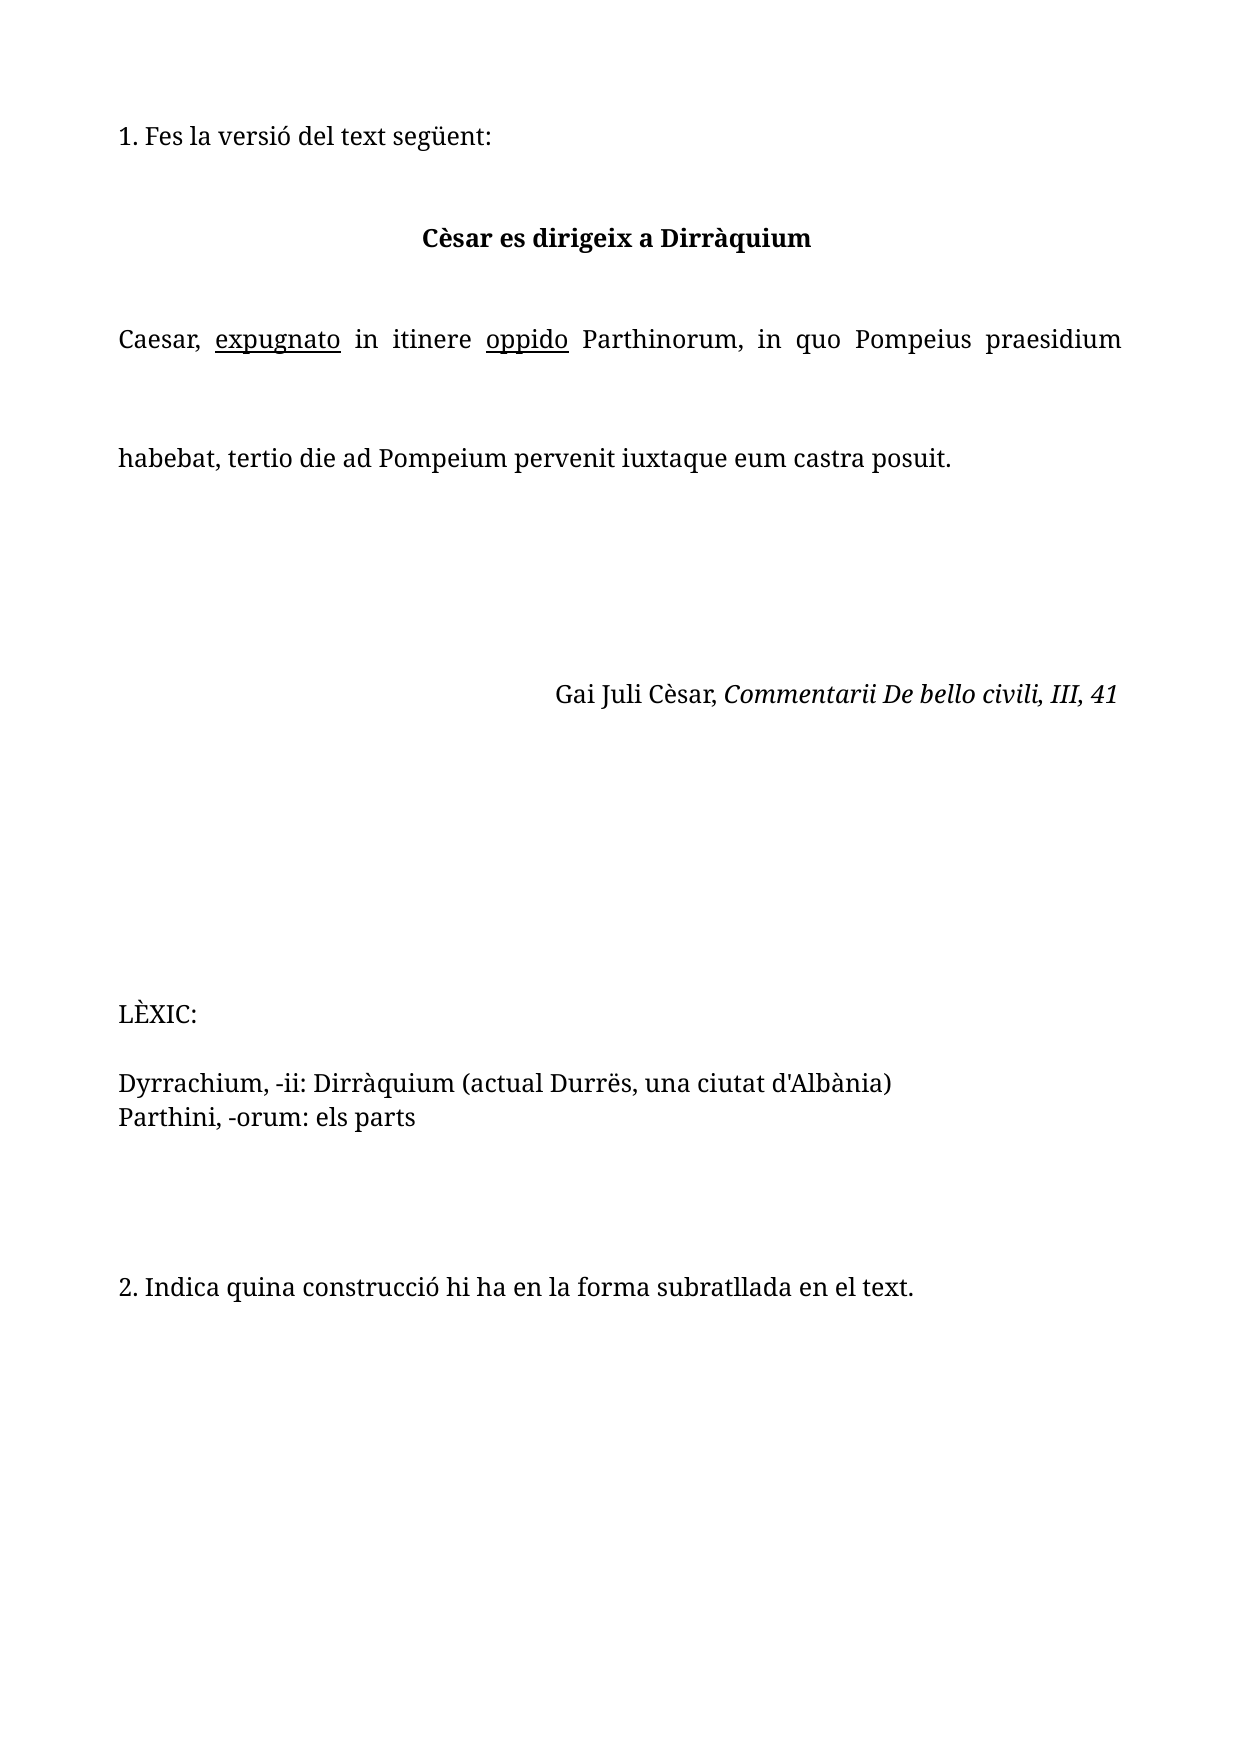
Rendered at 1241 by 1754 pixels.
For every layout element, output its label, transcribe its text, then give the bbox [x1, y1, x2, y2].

text 1. Fes la versió del text següent: [118, 118, 1122, 152]
text LÈXIC: [118, 997, 1122, 1031]
text Parthini, -orum: els parts [118, 1099, 1122, 1133]
text Caesar, expugnato in itinere oppido Parthinorum, in quo Pompeius praesidium habebat, tertio die ad Pompeium pervenit iuxtaque eum castra posuit. [118, 254, 1122, 491]
text Gai Juli Cèsar, Commentarii De bello civili, III, 41 [118, 609, 1122, 727]
text 2. Indica quina construcció hi ha en la forma subratllada en el text. [118, 1202, 1122, 1320]
text Cèsar es dirigeix a Dirràquium [118, 220, 1122, 254]
text Dyrrachium, -ii: Dirràquium (actual Durrës, una ciutat d'Albània) [118, 1065, 1122, 1099]
